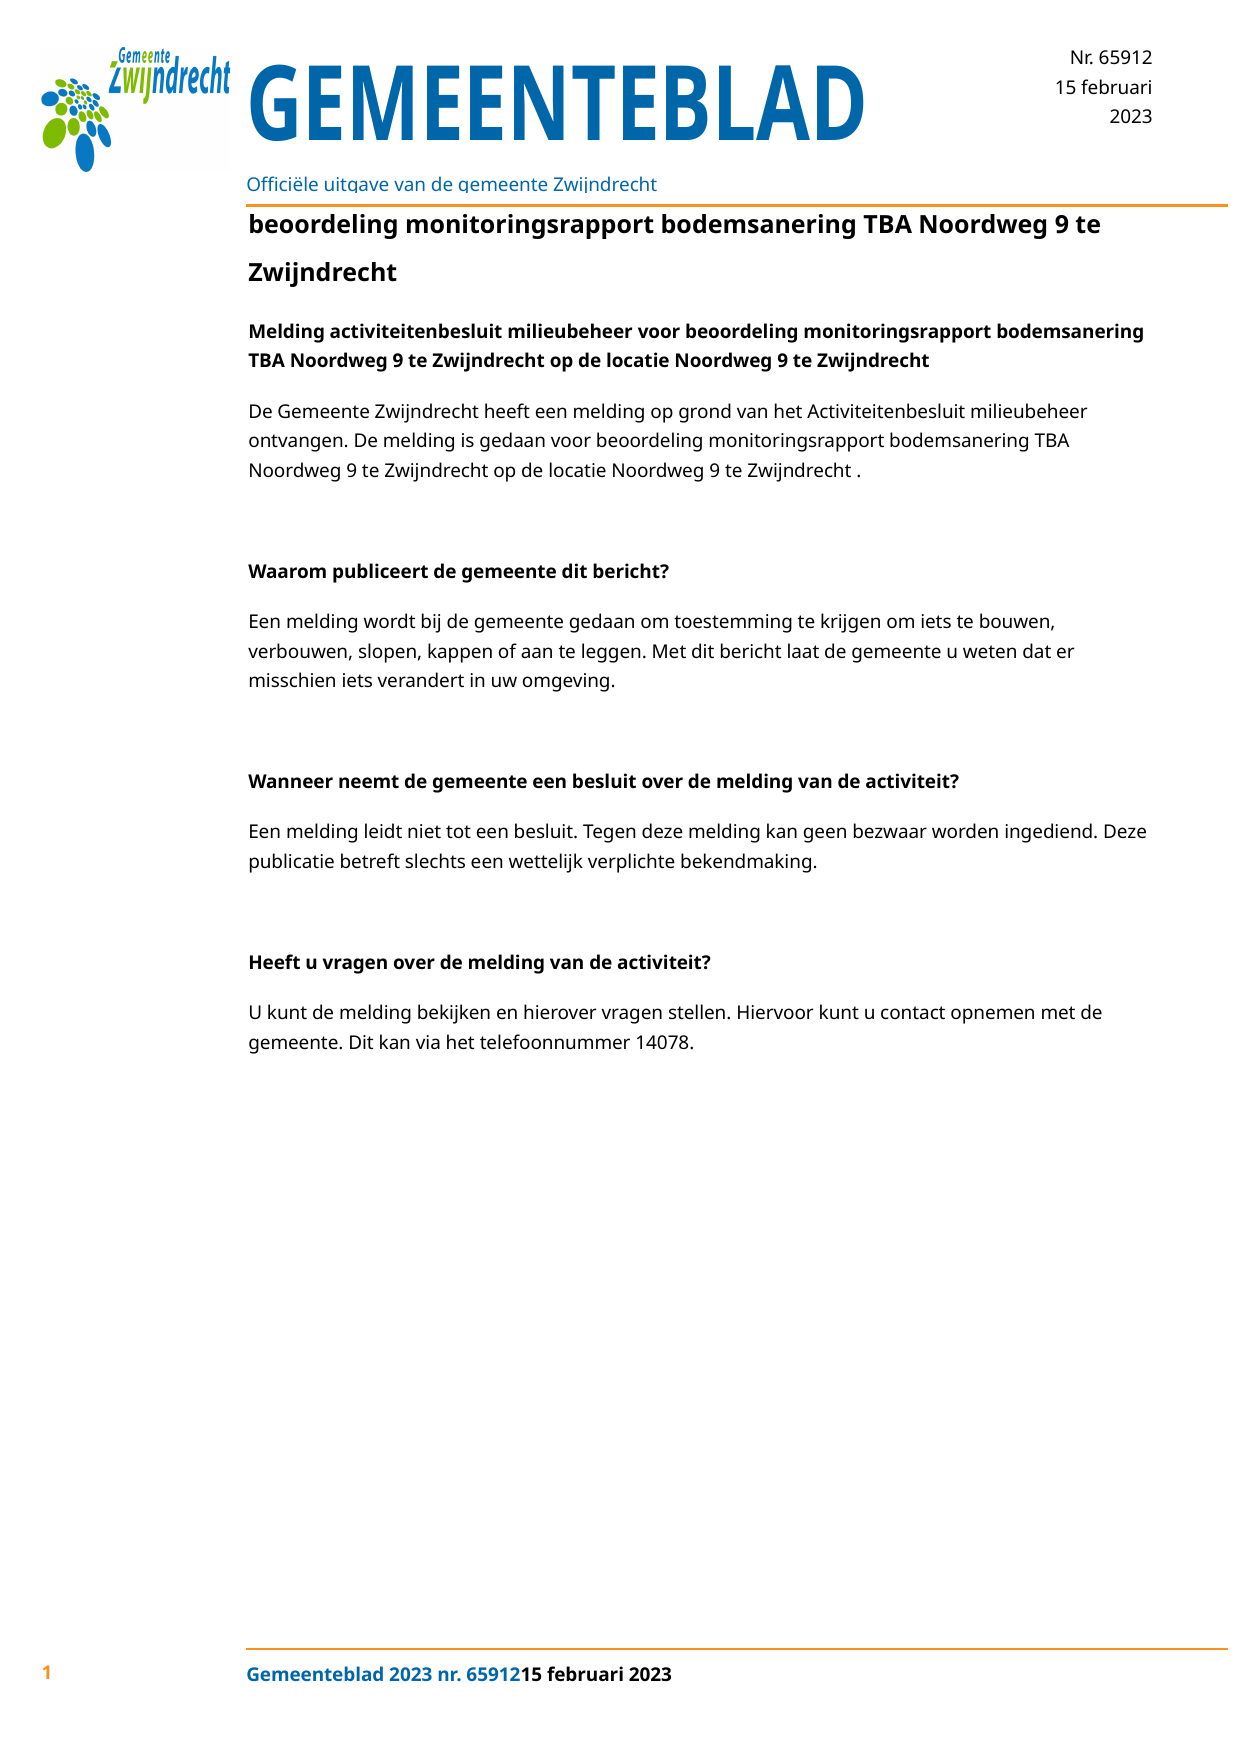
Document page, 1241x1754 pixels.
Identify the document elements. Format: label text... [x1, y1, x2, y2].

text Een melding wordt bij de gemeente gedaan om toestemming te krijgen om iets te bouwen, verbouwen, slopen, kappen of aan te leggen. Met dit bericht laat de gemeente u weten dat er misschien iets verandert in uw omgeving. [248, 608, 1152, 693]
text Waarom publiceert de gemeente dit bericht? [248, 558, 1152, 584]
text Een melding leidt niet tot een besluit. Tegen deze melding kan geen bezwaar worden ingediend. Deze publicatie betreft slechts een wettelijk verplichte bekendmaking. [248, 819, 1152, 874]
text De Gemeente Zwijndrecht heeft een melding op grond van het Activiteitenbesluit milieubeheer ontvangen. De melding is gedaan voor beoordeling monitoringsrapport bodemsanering TBA Noordweg 9 te Zwijndrecht op de locatie Noordweg 9 te Zwijndrecht . [248, 398, 1152, 483]
text Wanneer neemt de gemeente een besluit over de melding van de activiteit? [248, 768, 1152, 794]
text Melding activiteitenbesluit milieubeheer voor beoordeling monitoringsrapport bodemsanering TBA Noordweg 9 te Zwijndrecht op de locatie Noordweg 9 te Zwijndrecht [248, 318, 1152, 373]
text beoordeling monitoringsrapport bodemsanering TBA Noordweg 9 te Zwijndrecht [248, 207, 1152, 288]
text U kunt de melding bekijken en hierover vragen stellen. Hiervoor kunt u contact opnemen met de gemeente. Dit kan via het telefoonnummer 14078. [248, 999, 1152, 1055]
picture [41, 47, 231, 172]
text Heeft u vragen over de melding van de activiteit? [248, 949, 1152, 975]
